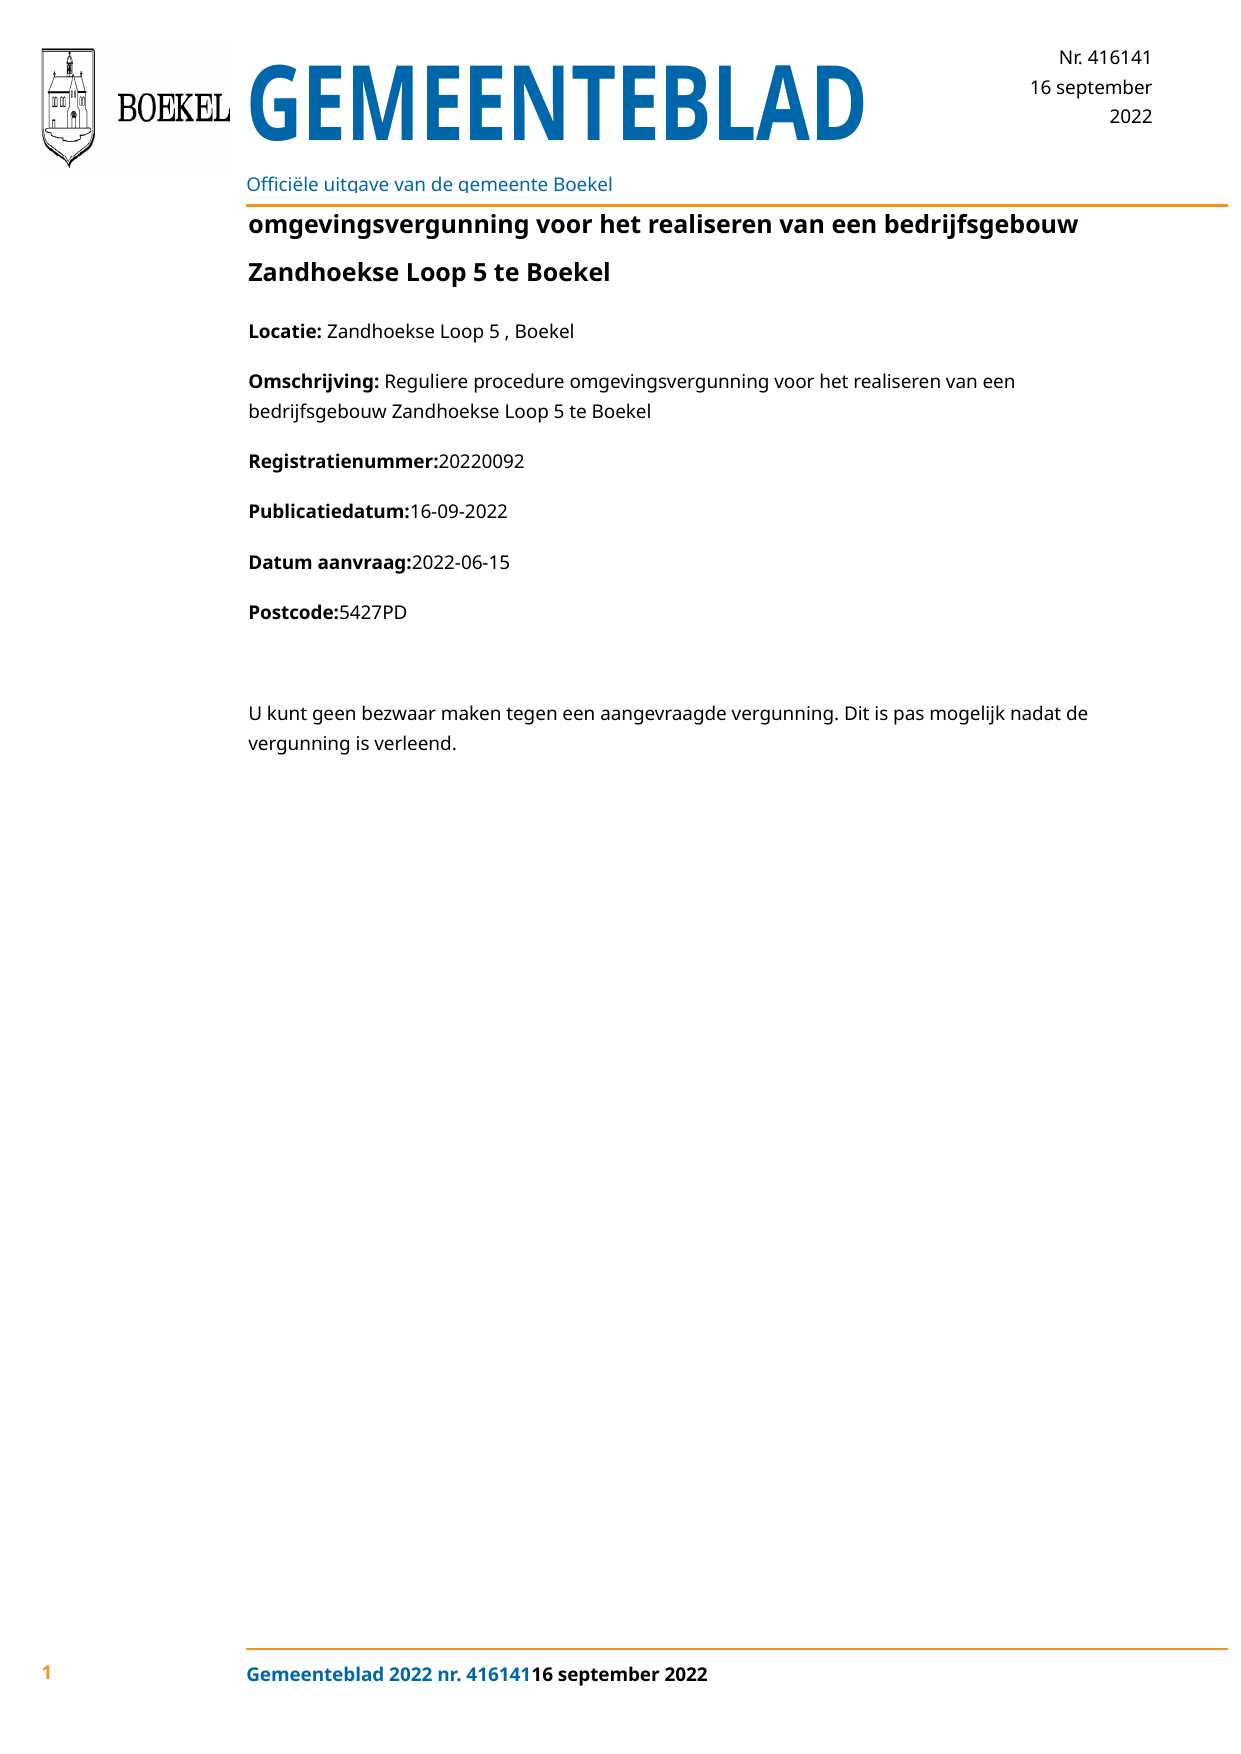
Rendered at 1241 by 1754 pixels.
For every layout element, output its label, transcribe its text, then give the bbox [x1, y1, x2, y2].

text U kunt geen bezwaar maken tegen een aangevraagde vergunning. Dit is pas mogelijk nadat de vergunning is verleend. [248, 700, 1152, 756]
text omgevingsvergunning voor het realiseren van een bedrijfsgebouw Zandhoekse Loop 5 te Boekel [248, 207, 1152, 288]
picture [41, 47, 231, 172]
text Registratienummer:20220092 [248, 448, 1152, 474]
text Locatie: Zandhoekse Loop 5 , Boekel [248, 318, 1152, 344]
text Omschrijving: Reguliere procedure omgevingsvergunning voor het realiseren van een bedrijfsgebouw Zandhoekse Loop 5 te Boekel [248, 368, 1152, 424]
text Datum aanvraag:2022-06-15 [248, 549, 1152, 575]
text Postcode:5427PD [248, 599, 1152, 625]
text Publicatiedatum:16-09-2022 [248, 499, 1152, 524]
